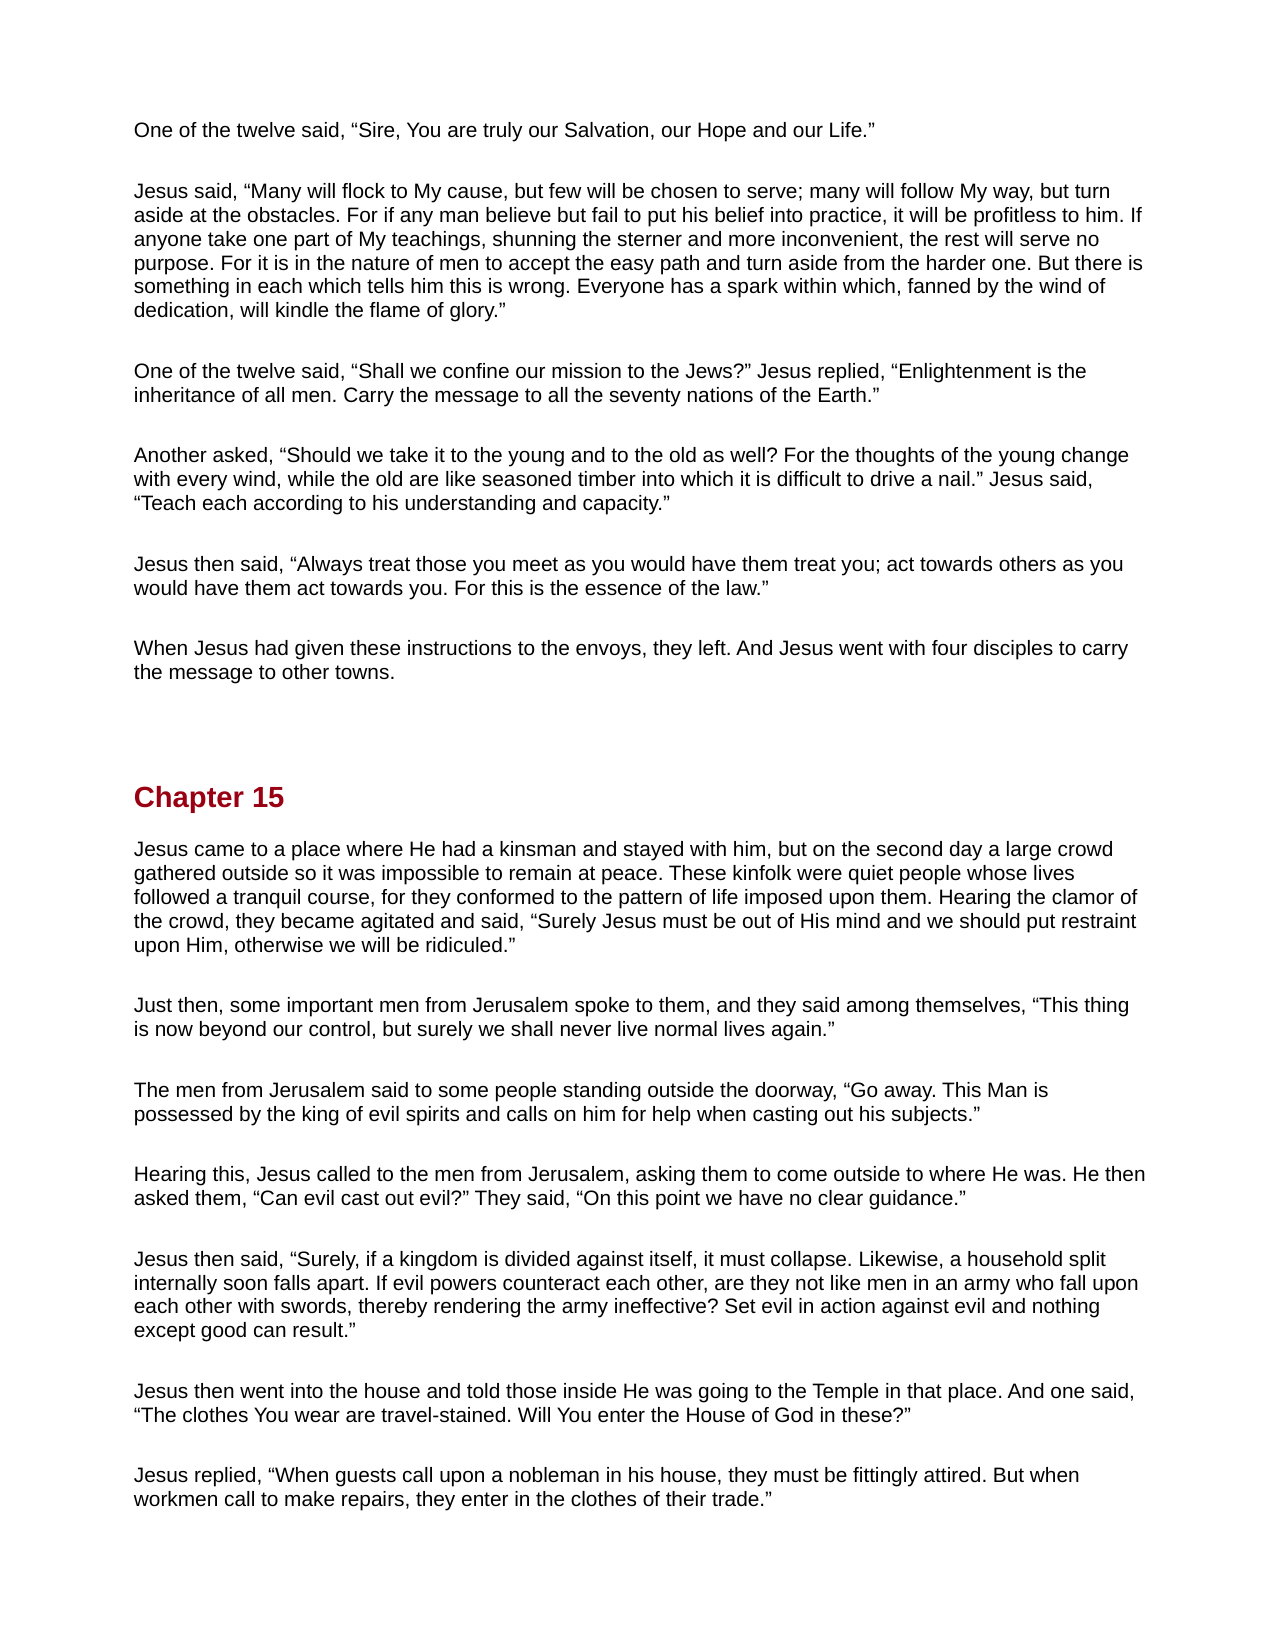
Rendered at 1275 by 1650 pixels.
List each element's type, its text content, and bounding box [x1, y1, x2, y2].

text Jesus then said, “Surely, if a kingdom is divided against itself, it must collapse. Likewise, a household split internally soon falls apart. If evil powers counteract each other, are they not like men in an army who fall upon each other with swords, thereby rendering the army ineffective? Set evil in action against evil and nothing except good can result.” [134, 1222, 1147, 1342]
text Jesus replied, “When guests call upon a nobleman in his house, they must be fittingly attired. But when workmen call to make repairs, they enter in the clothes of their trade.” [134, 1439, 1147, 1511]
text Jesus said, “Many will flock to My cause, but few will be chosen to serve; many will follow My way, but turn aside at the obstacles. For if any man believe but fail to put his belief into practice, it will be profitless to him. If anyone take one part of My teachings, shunning the sterner and more inconvenient, the rest will serve no purpose. For it is in the nature of men to accept the easy path and turn aside from the harder one. But there is something in each which tells him this is wrong. Everyone has a spark within which, fanned by the wind of dedication, will kindle the flame of glory.” [134, 154, 1147, 322]
text One of the twelve said, “Shall we confine our mission to the Jews?” Jesus replied, “Enlightenment is the inheritance of all men. Carry the message to all the seventy nations of the Earth.” [134, 335, 1147, 407]
text One of the twelve said, “Sire, You are truly our Salvation, our Hope and our Life.” [134, 118, 1147, 142]
text Another asked, “Should we take it to the young and to the old as well? For the thoughts of the young change with every wind, while the old are like seasoned timber into which it is difficult to drive a nail.” Jesus said, “Teach each according to his understanding and capacity.” [134, 419, 1147, 515]
text The men from Jerusalem said to some people standing outside the doorway, “Go away. This Man is possessed by the king of evil spirits and calls on him for help when casting out his subjects.” [134, 1054, 1147, 1126]
text When Jesus had given these instructions to the envoys, they left. And Jesus went with four disciples to carry the message to other towns. Chapter 15 Jesus came to a place where He had a kinsman and stayed with him, but on the second day a large crowd gathered outside so it was impossible to remain at peace. These kinfolk were quiet people whose lives followed a tranquil course, for they conformed to the pattern of life imposed upon them. Hearing the clamor of the crowd, they became agitated and said, “Surely Jesus must be out of His mind and we should put restraint upon Him, otherwise we will be ridiculed.” [134, 612, 1147, 957]
text Just then, some important men from Jerusalem spoke to them, and they said among themselves, “This thing is now beyond our control, but surely we shall never live normal lives again.” [134, 969, 1147, 1041]
text Hearing this, Jesus called to the men from Jerusalem, asking them to come outside to where He was. He then asked them, “Can evil cast out evil?” They said, “On this point we have no clear guidance.” [134, 1138, 1147, 1210]
text Jesus then went into the house and told those inside He was going to the Temple in that place. And one said, “The clothes You wear are travel-stained. Will You enter the House of God in these?” [134, 1355, 1147, 1427]
text Jesus then said, “Always treat those you meet as you would have them treat you; act towards others as you would have them act towards you. For this is the essence of the law.” [134, 527, 1147, 599]
